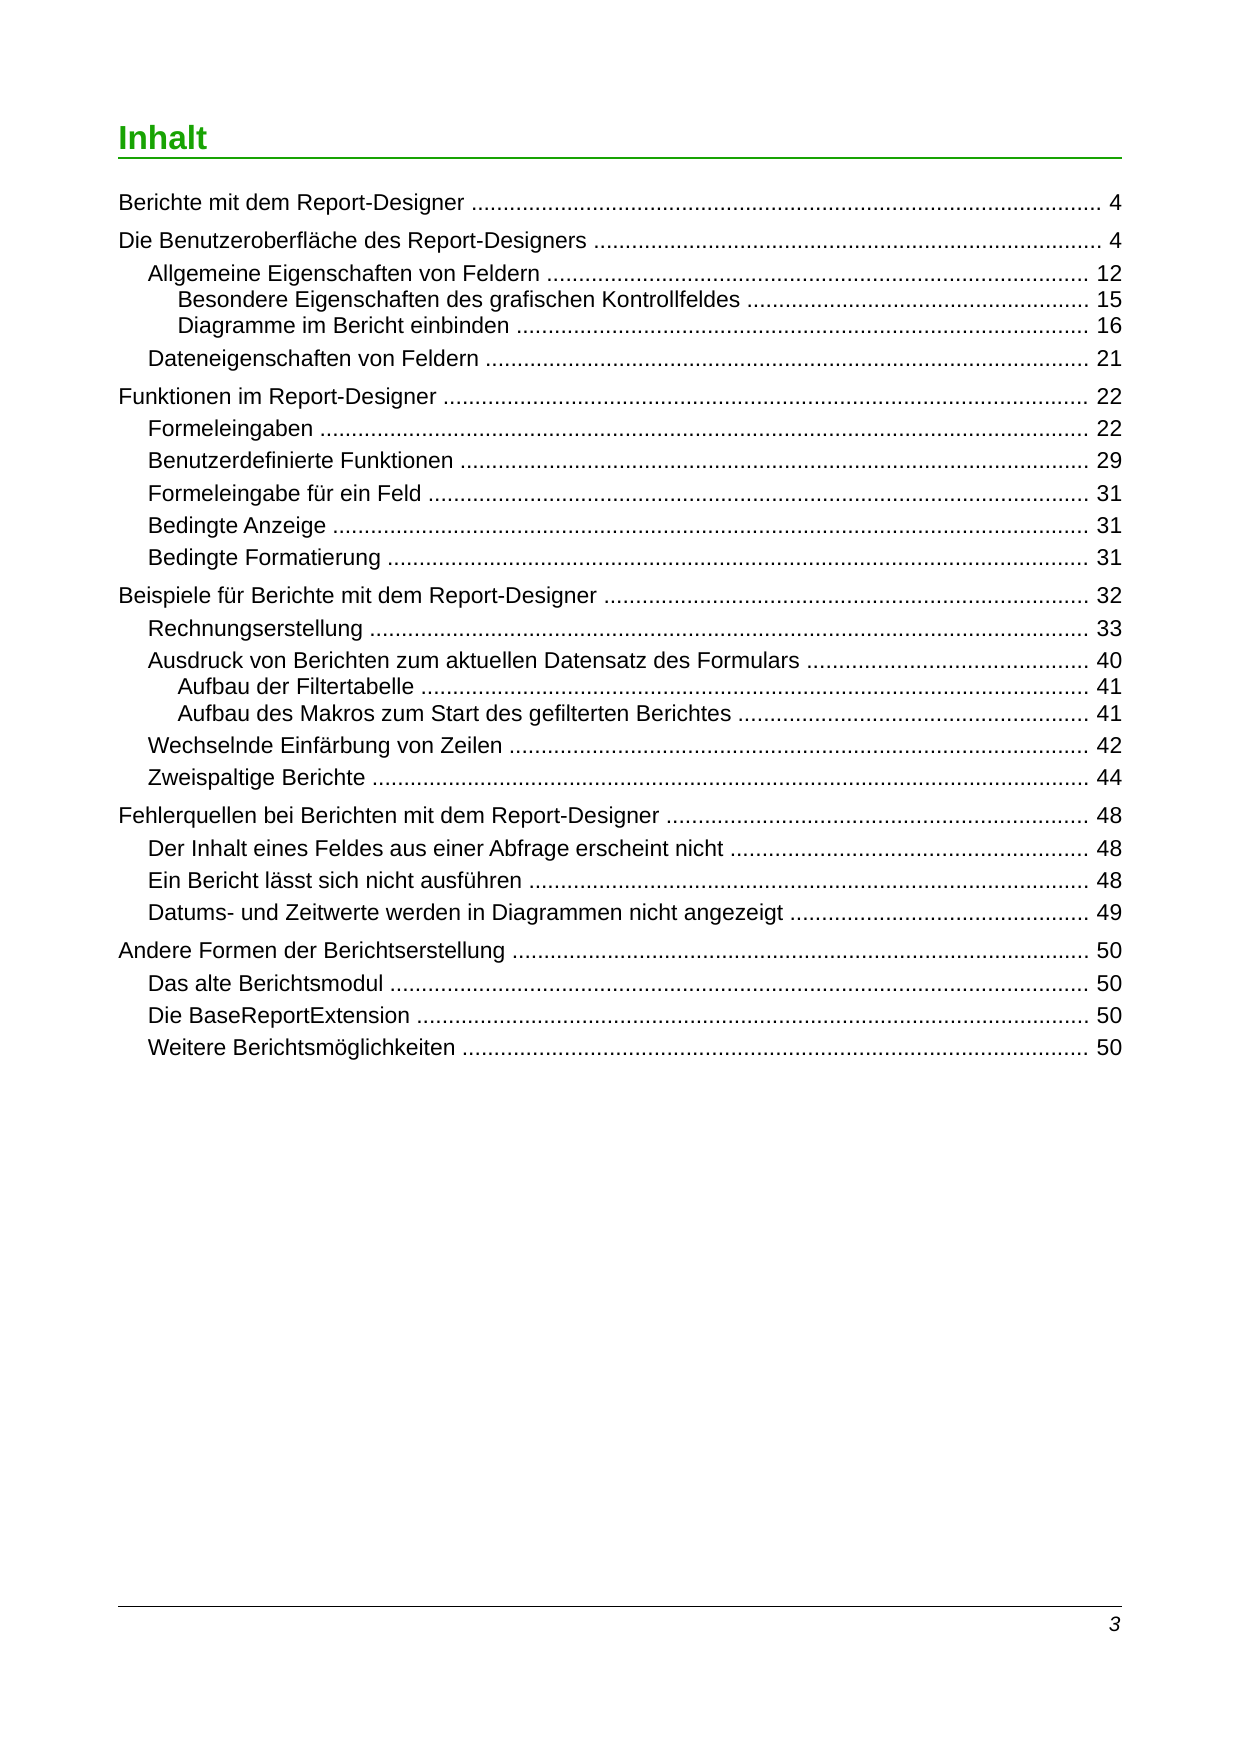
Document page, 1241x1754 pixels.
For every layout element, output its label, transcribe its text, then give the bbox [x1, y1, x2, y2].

text Bedingte Formatierung 31 [148, 544, 1122, 571]
text Rechnungserstellung 33 [148, 615, 1122, 641]
text Beispiele für Berichte mit dem Report-Designer 32 [118, 582, 1122, 609]
text Funktionen im Report-Designer 22 [118, 383, 1122, 409]
text Allgemeine Eigenschaften von Feldern 12 [148, 260, 1122, 286]
text Fehlerquellen bei Berichten mit dem Report-Designer 48 [118, 802, 1122, 829]
text Der Inhalt eines Feldes aus einer Abfrage erscheint nicht 48 [148, 835, 1122, 861]
text Zweispaltige Berichte 44 [148, 764, 1122, 791]
text Berichte mit dem Report-Designer 4 [118, 189, 1122, 216]
text Ein Bericht lässt sich nicht ausführen 48 [148, 867, 1122, 893]
text Das alte Berichtsmodul 50 [148, 970, 1122, 996]
text Wechselnde Einfärbung von Zeilen 42 [148, 732, 1122, 758]
text Datums- und Zeitwerte werden in Diagrammen nicht angezeigt 49 [148, 899, 1122, 926]
text Ausdruck von Berichten zum aktuellen Datensatz des Formulars 40 [148, 647, 1122, 673]
text Formeleingaben 22 [148, 415, 1122, 441]
text Formeleingabe für ein Feld 31 [148, 480, 1122, 506]
text Aufbau der Filtertabelle 41 [177, 673, 1122, 700]
text Aufbau des Makros zum Start des gefilterten Berichtes 41 [177, 700, 1122, 726]
text Andere Formen der Berichtserstellung 50 [118, 937, 1122, 964]
text Die BaseReportExtension 50 [148, 1002, 1122, 1028]
text Weitere Berichtsmöglichkeiten 50 [148, 1034, 1122, 1061]
text Dateneigenschaften von Feldern 21 [148, 345, 1122, 371]
text Inhalt [118, 118, 1122, 157]
text Bedingte Anzeige 31 [148, 512, 1122, 538]
text Die Benutzeroberfläche des Report-Designers 4 [118, 227, 1122, 254]
text Diagramme im Bericht einbinden 16 [177, 312, 1122, 339]
text Benutzerdefinierte Funktionen 29 [148, 447, 1122, 474]
text Besondere Eigenschaften des grafischen Kontrollfeldes 15 [177, 286, 1122, 312]
